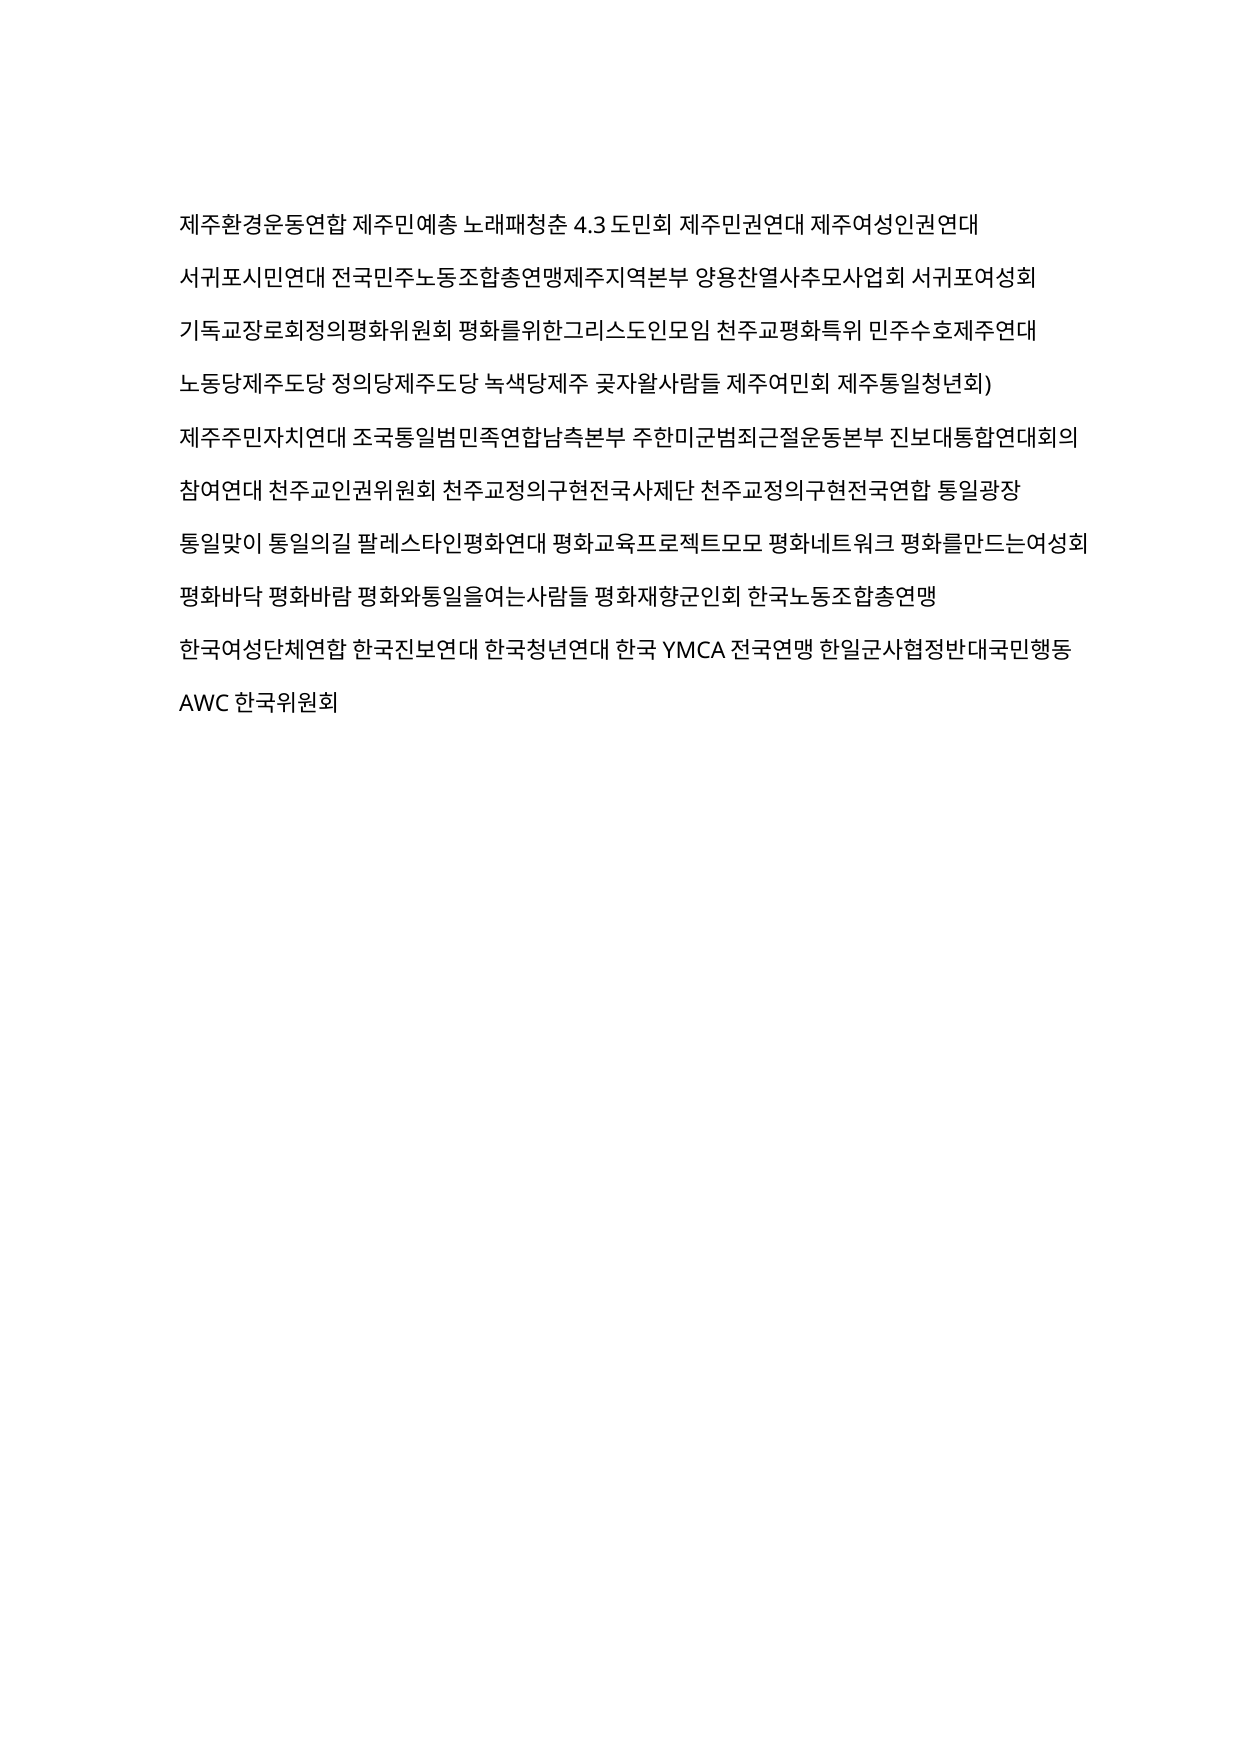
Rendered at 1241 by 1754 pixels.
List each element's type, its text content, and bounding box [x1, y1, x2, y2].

text 제주환경운동연합 제주민예총 노래패청춘 4.3도민회 제주민권연대 제주여성인권연대 서귀포시민연대 전국민주노동조합총연맹제주지역본부 양용찬열사추모사업회 서귀포여성회 기독교장로회정의평화위원회 평화를위한그리스도인모임 천주교평화특위 민주수호제주연대 노동당제주도당 정의당제주도당 녹색당제주 곶자왈사람들 제주여민회 제주통일청년회) 제주주민자치연대 조국통일범민족연합남측본부 주한미군범죄근절운동본부 진보대통합연대회의 참여연대 천주교인권위원회 천주교정의구현전국사제단 천주교정의구현전국연합 통일광장 통일맞이 통일의길 팔레스타인평화연대 평화교육프로젝트모모 평화네트워크 평화를만드는여성회 평화바닥 평화바람 평화와통일을여는사람들 평화재향군인회 한국노동조합총연맹 한국여성단체연합 한국진보연대 한국청년연대 한국YMCA전국연맹 한일군사협정반대국민행동 AWC한국위원회 [179, 207, 1093, 718]
